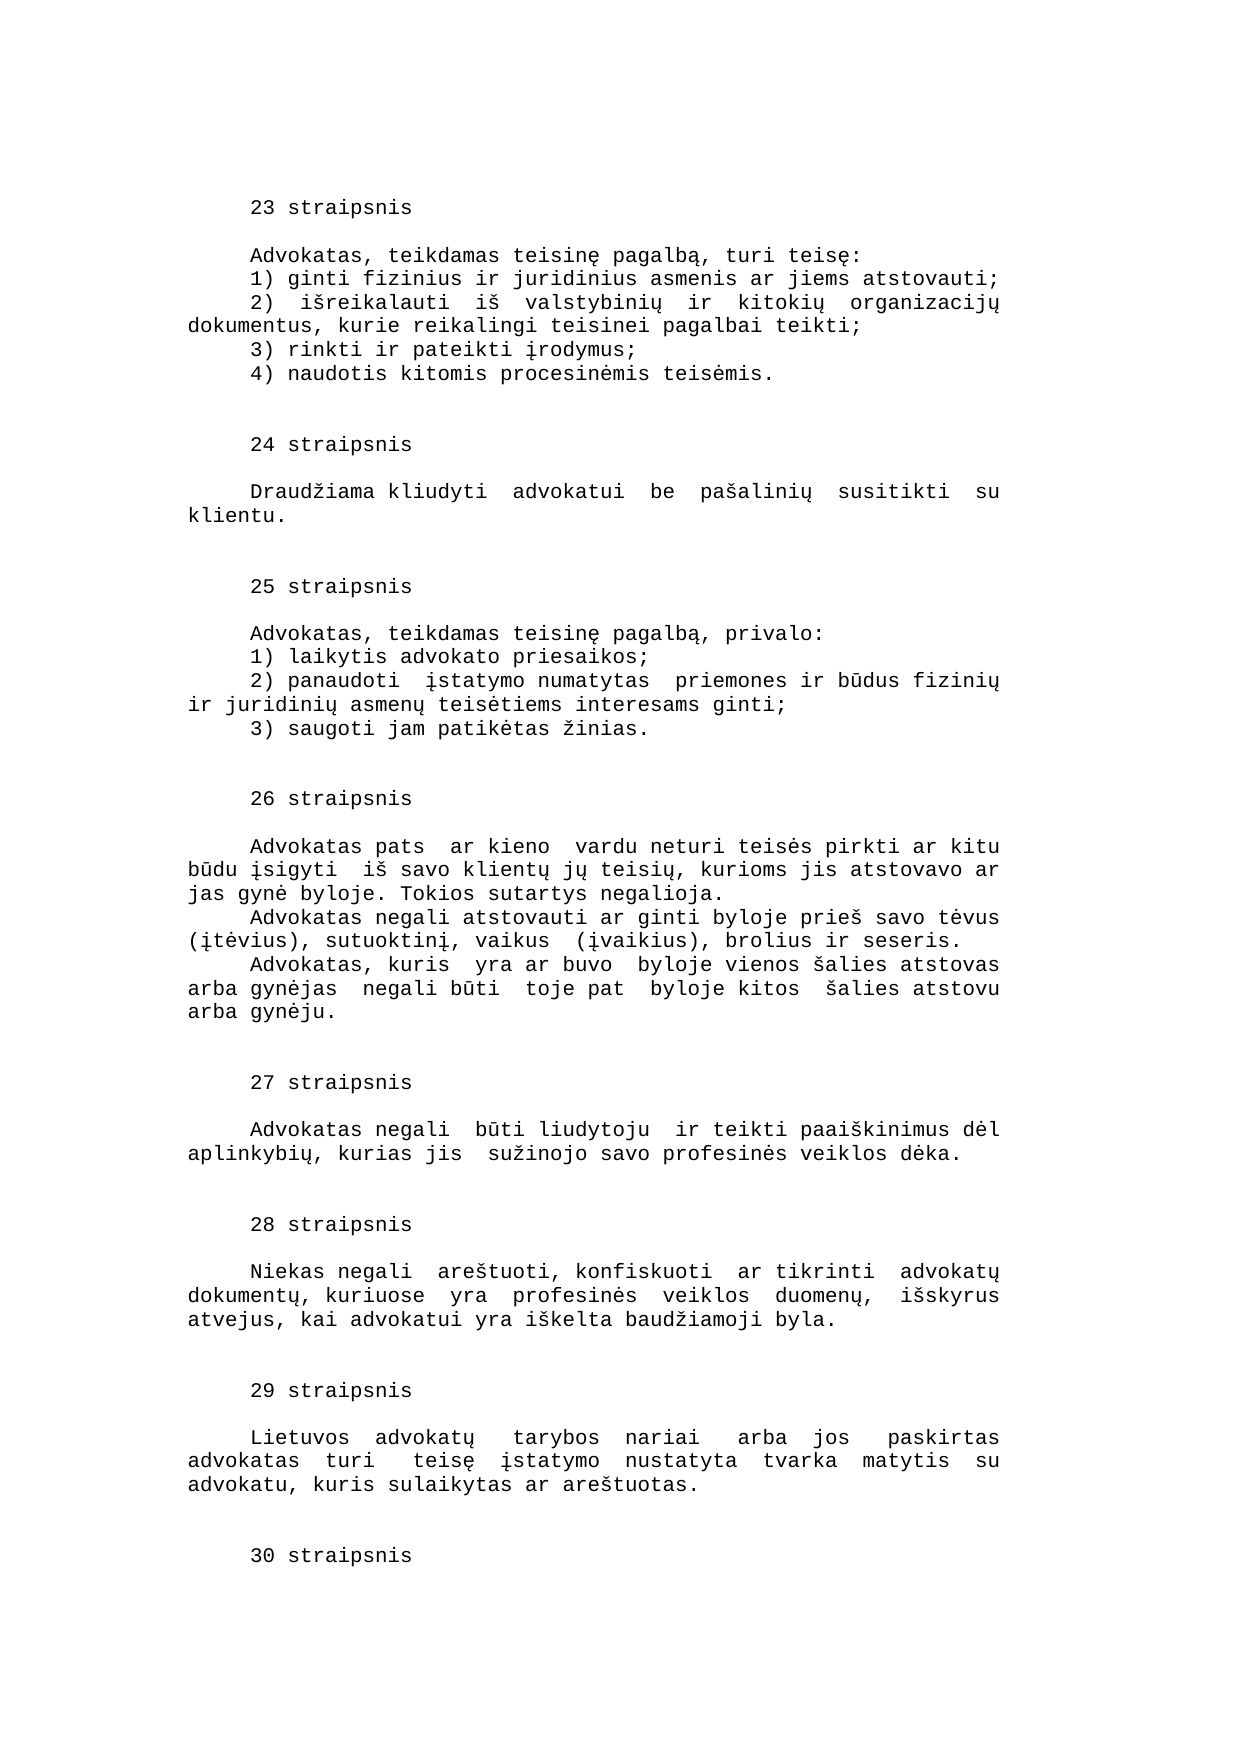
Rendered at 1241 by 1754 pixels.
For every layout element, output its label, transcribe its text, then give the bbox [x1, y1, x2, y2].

text atvejus, kai advokatui yra iškelta baudžiamoji byla. [187, 1309, 1053, 1332]
text 30 straipsnis [187, 1545, 1053, 1569]
text dokumentus, kurie reikalingi teisinei pagalbai teikti; [187, 316, 1053, 339]
text 24 straipsnis [187, 434, 1053, 457]
text Advokatas negali atstovauti ar ginti byloje prieš savo tėvus [187, 907, 1053, 930]
text 2) išreikalauti iš valstybinių ir kitokių organizacijų [187, 292, 1053, 316]
text 2) panaudoti įstatymo numatytas priemones ir būdus fizinių [187, 670, 1053, 694]
text Advokatas negali būti liudytoju ir teikti paaiškinimus dėl [187, 1119, 1053, 1143]
text advokatas turi teisę įstatymo nustatyta tvarka matytis su [187, 1451, 1053, 1474]
text (įtėvius), sutuoktinį, vaikus (įvaikius), brolius ir seseris. [187, 930, 1053, 954]
text Advokatas, teikdamas teisinę pagalbą, privalo: [187, 623, 1053, 647]
text Advokatas pats ar kieno vardu neturi teisės pirkti ar kitu [187, 836, 1053, 859]
text 26 straipsnis [187, 788, 1053, 812]
text klientu. [187, 505, 1053, 528]
text arba gynėju. [187, 1001, 1053, 1025]
text Lietuvos advokatų tarybos nariai arba jos paskirtas [187, 1427, 1053, 1451]
text 4) naudotis kitomis procesinėmis teisėmis. [187, 363, 1053, 386]
text ir juridinių asmenų teisėtiems interesams ginti; [187, 694, 1053, 717]
text 3) rinkti ir pateikti įrodymus; [187, 339, 1053, 363]
text Advokatas, teikdamas teisinę pagalbą, turi teisę: [187, 244, 1053, 268]
text advokatu, kuris sulaikytas ar areštuotas. [187, 1474, 1053, 1498]
text Draudžiama kliudyti advokatui be pašalinių susitikti su [187, 481, 1053, 505]
text 1) ginti fizinius ir juridinius asmenis ar jiems atstovauti; [187, 268, 1053, 292]
text jas gynė byloje. Tokios sutartys negalioja. [187, 883, 1053, 907]
text 27 straipsnis [187, 1072, 1053, 1096]
text Niekas negali areštuoti, konfiskuoti ar tikrinti advokatų [187, 1261, 1053, 1285]
text Advokatas, kuris yra ar buvo byloje vienos šalies atstovas [187, 954, 1053, 978]
text 1) laikytis advokato priesaikos; [187, 647, 1053, 670]
text arba gynėjas negali būti toje pat byloje kitos šalies atstovu [187, 978, 1053, 1001]
text dokumentų, kuriuose yra profesinės veiklos duomenų, išskyrus [187, 1285, 1053, 1309]
text 28 straipsnis [187, 1214, 1053, 1238]
text aplinkybių, kurias jis sužinojo savo profesinės veiklos dėka. [187, 1143, 1053, 1167]
text 3) saugoti jam patikėtas žinias. [187, 717, 1053, 741]
text 25 straipsnis [187, 576, 1053, 599]
text 29 straipsnis [187, 1379, 1053, 1403]
text būdu įsigyti iš savo klientų jų teisių, kurioms jis atstovavo ar [187, 859, 1053, 883]
text 23 straipsnis [187, 197, 1053, 221]
